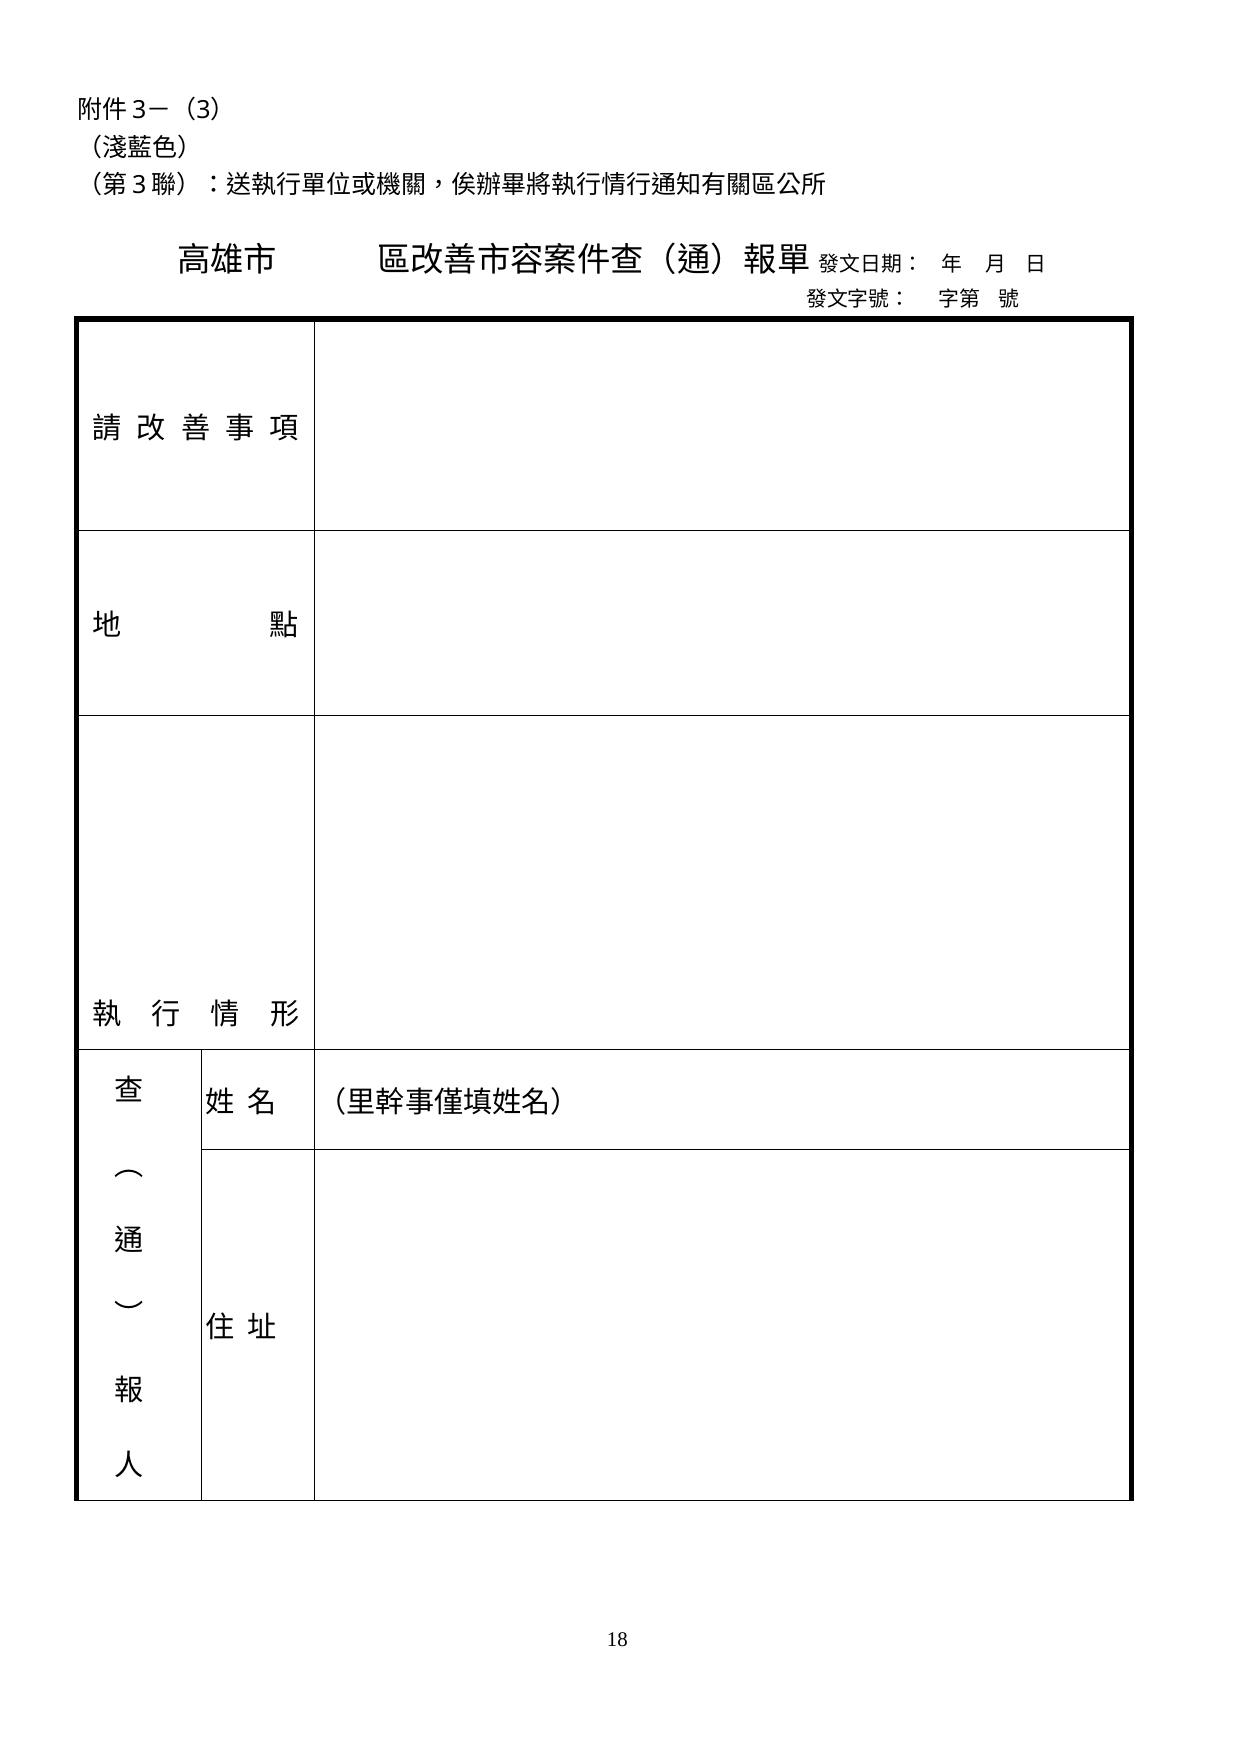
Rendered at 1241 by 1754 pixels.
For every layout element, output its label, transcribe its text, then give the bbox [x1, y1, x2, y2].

text 附件3－（3） [77, 89, 1157, 127]
table_cell [315, 531, 1129, 714]
table_cell 執行情形 [79, 716, 314, 1049]
table_cell [315, 716, 1129, 1049]
table_header [315, 322, 1129, 529]
table_cell 地點 [79, 531, 314, 714]
text 高雄市 區改善市容案件查（通）報單 發文日期： 年 月 日 [77, 239, 1157, 279]
text （淺藍色） [77, 127, 1157, 164]
table_cell 住 址 [202, 1150, 314, 1500]
table_header 請改善事項 [79, 322, 314, 529]
table_cell 姓 名 [202, 1050, 314, 1149]
text （第3聯）：送執行單位或機關，俟辦畢將執行情行通知有關區公所 [77, 164, 1157, 202]
table_cell （里幹事僅填姓名） [315, 1050, 1129, 1149]
table_cell 查 ︵ 通 ︶ 報 人 [79, 1050, 201, 1500]
text 發文字號： 字第 號 [77, 279, 1157, 316]
table_cell [315, 1150, 1129, 1500]
